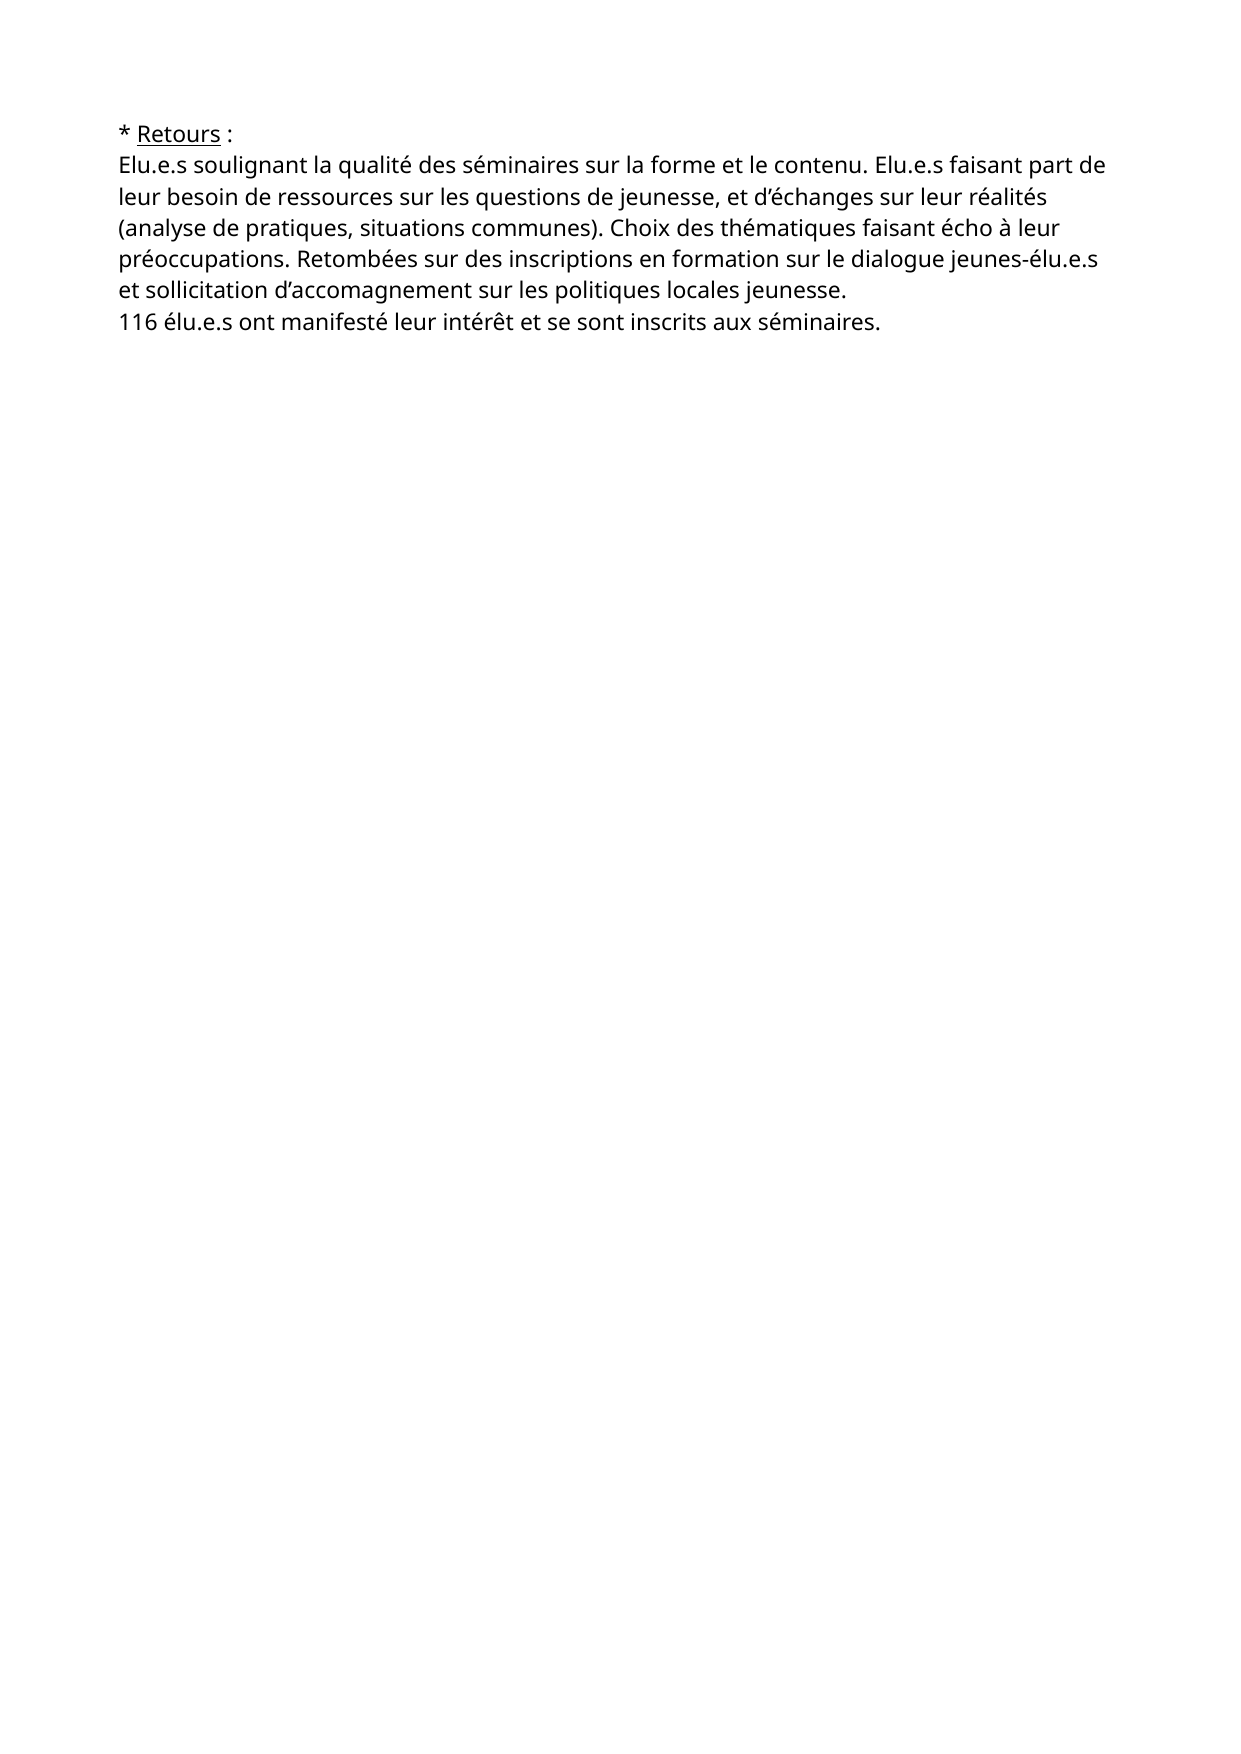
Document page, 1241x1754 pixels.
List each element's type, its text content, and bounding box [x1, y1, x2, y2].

text 116 élu.e.s ont manifesté leur intérêt et se sont inscrits aux séminaires. [118, 306, 1122, 337]
text Elu.e.s soulignant la qualité des séminaires sur la forme et le contenu. Elu.e.s faisant part de leur besoin de ressources sur les questions de jeunesse, et d’échanges sur leur réalités (analyse de pratiques, situations communes). Choix des thématiques faisant écho à leur préoccupations. Retombées sur des inscriptions en formation sur le dialogue jeunes-élu.e.s et sollicitation d’accomagnement sur les politiques locales jeunesse. [118, 149, 1122, 306]
text * Retours : [118, 118, 1122, 149]
